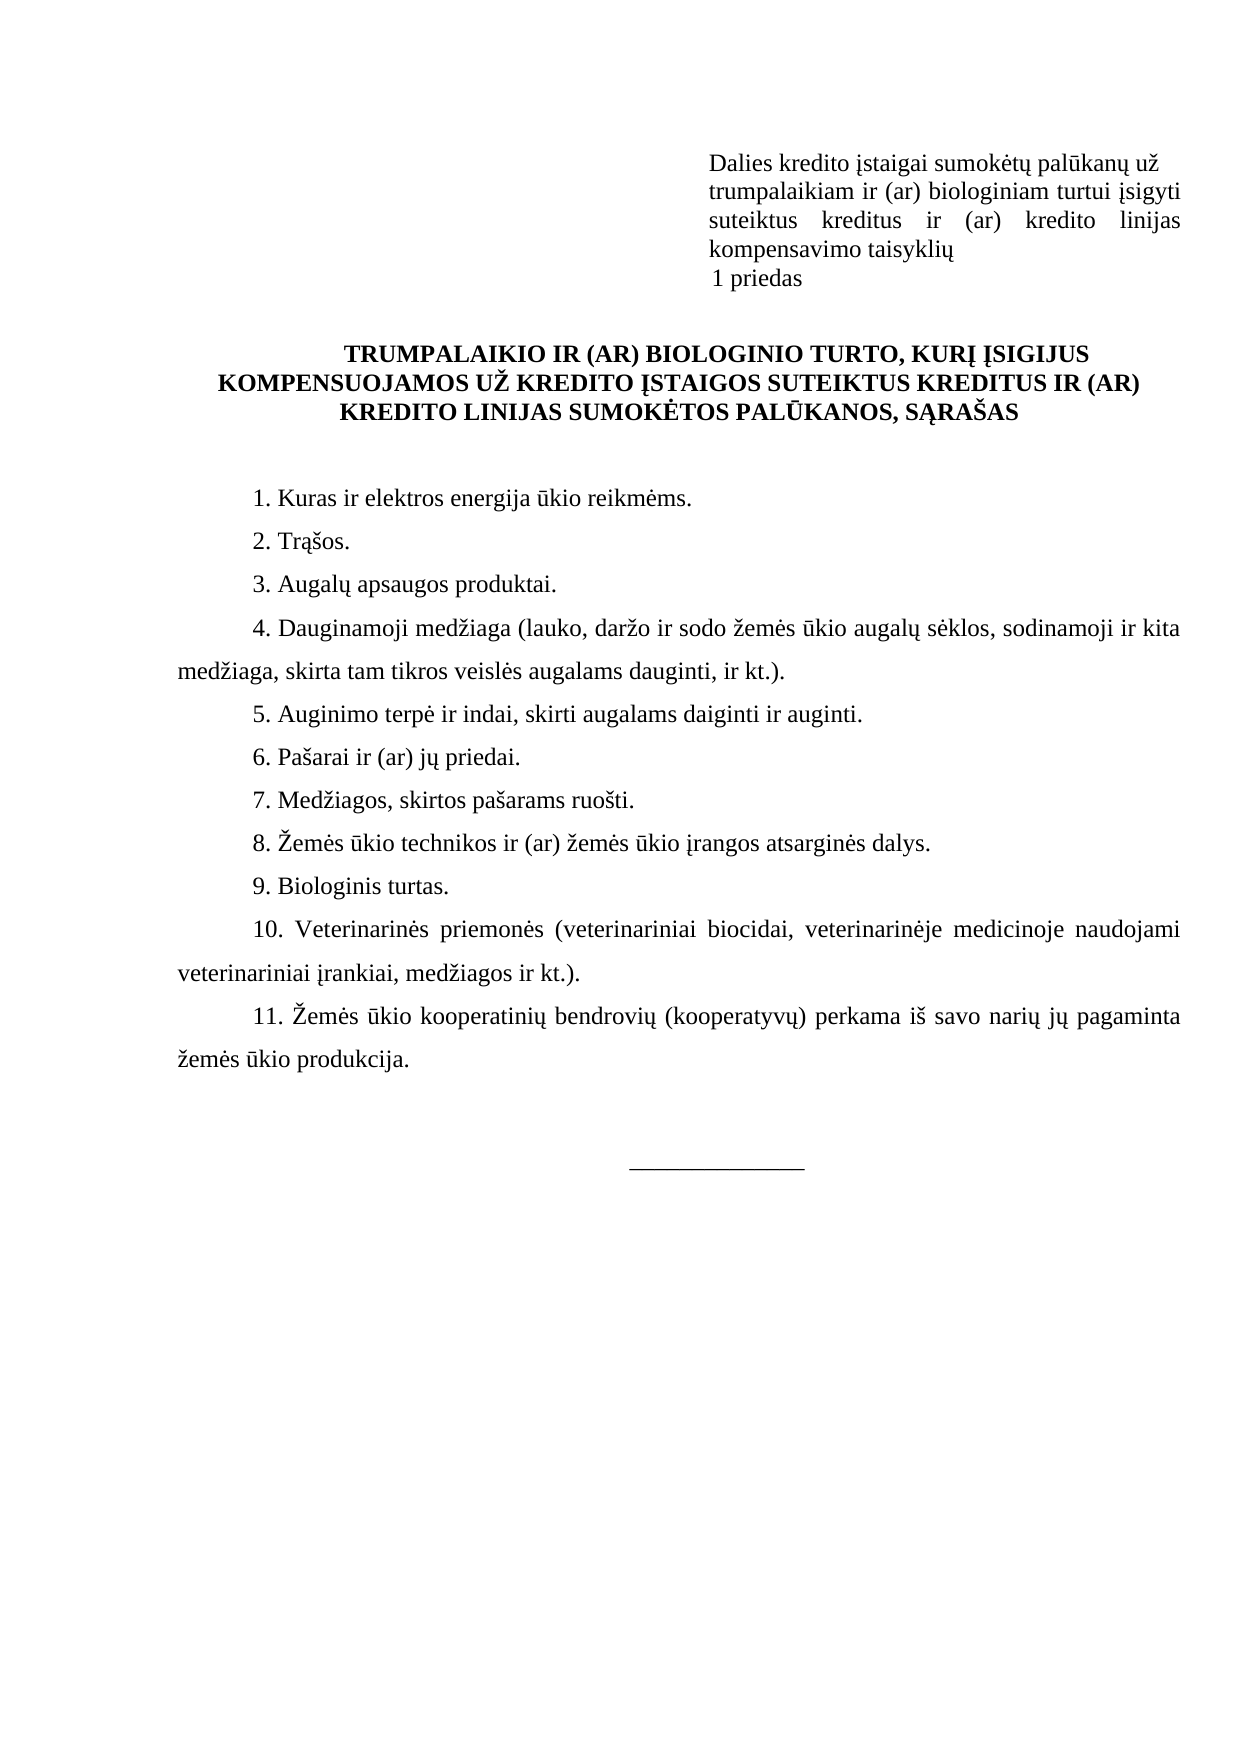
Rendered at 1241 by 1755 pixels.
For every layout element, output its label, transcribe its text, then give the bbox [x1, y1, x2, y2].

text TRUMPALAIKIO IR (AR) BIOLOGINIO TURTO, KURĮ ĮSIGIJUS KOMPENSUOJAMOS UŽ KREDITO ĮSTAIGOS SUTEIKTUS KREDITUS IR (AR) KREDITO LINIJAS SUMOKĖTOS PALŪKANOS, SĄRAŠAS [177, 339, 1181, 426]
text trumpalaikiam ir (ar) biologiniam turtui įsigyti suteiktus kreditus ir (ar) kredito linijas kompensavimo taisyklių [709, 176, 1181, 263]
text 1 priedas [574, 263, 1181, 291]
text 8. Žemės ūkio technikos ir (ar) žemės ūkio įrangos atsarginės dalys. [177, 828, 1181, 857]
text 9. Biologinis turtas. [177, 871, 1181, 900]
text 3. Augalų apsaugos produktai. [177, 569, 1181, 598]
text 11. Žemės ūkio kooperatinių bendrovių (kooperatyvų) perkama iš savo narių jų pagaminta žemės ūkio produkcija. [177, 1001, 1181, 1073]
text 1. Kuras ir elektros energija ūkio reikmėms. [177, 483, 1181, 512]
text 10. Veterinarinės priemonės (veterinariniai biocidai, veterinarinėje medicinoje naudojami veterinariniai įrankiai, medžiagos ir kt.). [177, 914, 1181, 986]
text Dalies kredito įstaigai sumokėtų palūkanų už [574, 148, 1181, 176]
text 6. Pašarai ir (ar) jų priedai. [177, 742, 1181, 771]
text 4. Dauginamoji medžiaga (lauko, daržo ir sodo žemės ūkio augalų sėklos, sodinamoji ir kita medžiaga, skirta tam tikros veislės augalams dauginti, ir kt.). [177, 613, 1181, 684]
text 2. Trąšos. [177, 526, 1181, 555]
text 5. Auginimo terpė ir indai, skirti augalams daiginti ir auginti. [177, 699, 1181, 728]
text ______________ [177, 1144, 1181, 1173]
text 7. Medžiagos, skirtos pašarams ruošti. [177, 785, 1181, 814]
